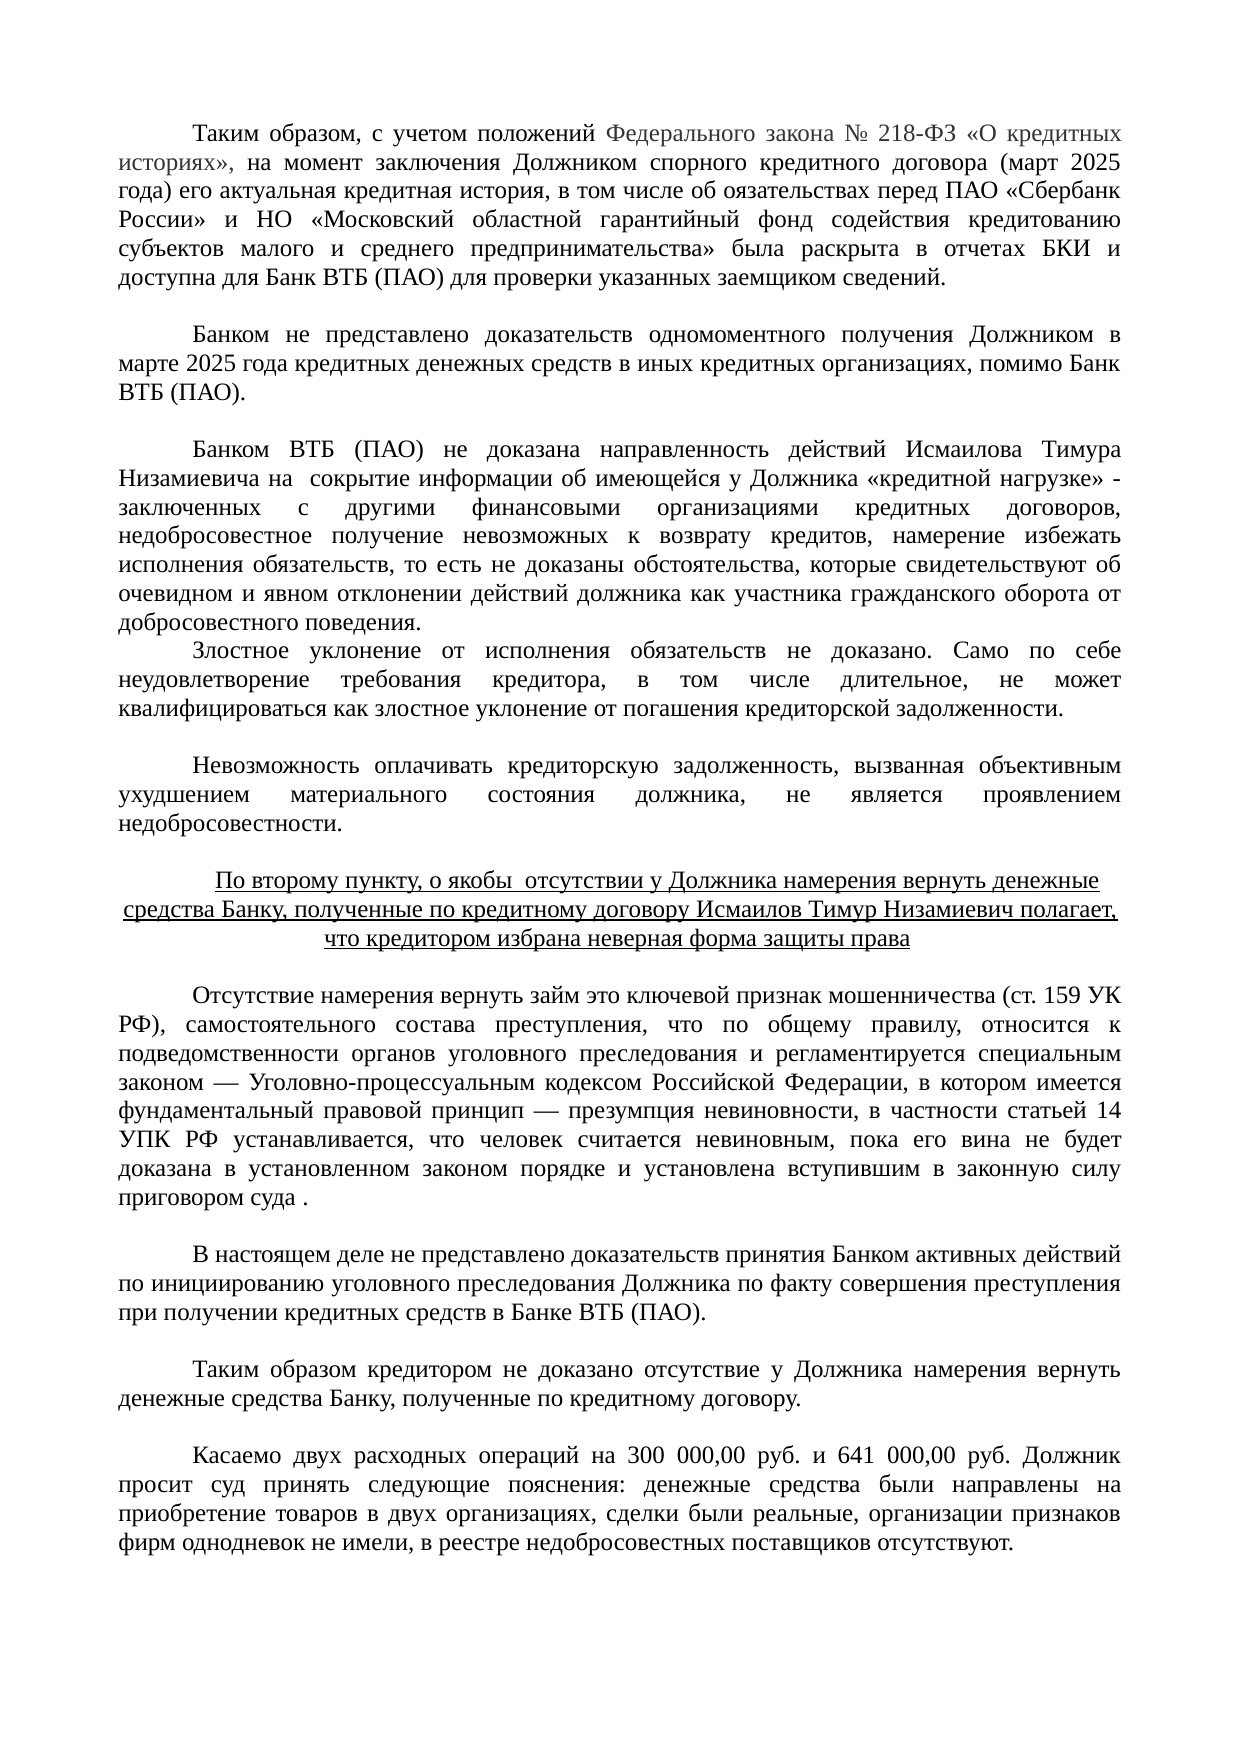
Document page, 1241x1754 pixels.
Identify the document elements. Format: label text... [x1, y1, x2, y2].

text По второму пункту, о якобы отсутствии у Должника намерения вернуть денежные средства Банку, полученные по кредитному договору Исмаилов Тимур Низамиевич полагает, что кредитором избрана неверная форма защиты права [118, 866, 1122, 952]
text Касаемо двух расходных операций на 300 000,00 руб. и 641 000,00 руб. Должник просит суд принять следующие пояснения: денежные средства были направлены на приобретение товаров в двух организациях, сделки были реальные, организации признаков фирм однодневок не имели, в реестре недобросовестных поставщиков отсутствуют. [118, 1441, 1122, 1556]
text В настоящем деле не представлено доказательств принятия Банком активных действий по инициированию уголовного преследования Должника по факту совершения преступления при получении кредитных средств в Банке ВТБ (ПАО). [118, 1239, 1122, 1326]
text Злостное уклонение от исполнения обязательств не доказано. Само по себе неудовлетворение требования кредитора, в том числе длительное, не может квалифицироваться как злостное уклонение от погашения кредиторской задолженности. [118, 636, 1122, 722]
text Отсутствие намерения вернуть займ это ключевой признак мошенничества (ст. 159 УК РФ), самостоятельного состава преступления, что по общему правилу, относится к подведомственности органов уголовного преследования и регламентируется специальным законом — Уголовно-процессуальным кодексом Российской Федерации, в котором имеется фундаментальный правовой принцип — презумпция невиновности, в частности статьей 14 УПК РФ устанавливается, что человек считается невиновным, пока его вина не будет доказана в установленном законом порядке и установлена вступившим в законную силу приговором суда . [118, 981, 1122, 1211]
text Банком ВТБ (ПАО) не доказана направленность действий Исмаилова Тимура Низамиевича на сокрытие информации об имеющейся у Должника «кредитной нагрузке» - заключенных с другими финансовыми организациями кредитных договоров, недобросовестное получение невозможных к возврату кредитов, намерение избежать исполнения обязательств, то есть не доказаны обстоятельства, которые свидетельствуют об очевидном и явном отклонении действий должника как участника гражданского оборота от добросовестного поведения. [118, 434, 1122, 636]
text Таким образом кредитором не доказано отсутствие у Должника намерения вернуть денежные средства Банку, полученные по кредитному договору. [118, 1354, 1122, 1412]
text Невозможность оплачивать кредиторскую задолженность, вызванная объективным ухудшением материального состояния должника, не является проявлением недобросовестности. [118, 751, 1122, 837]
text Таким образом, с учетом положений Федерального закона № 218-ФЗ «О кредитных историях», на момент заключения Должником спорного кредитного договора (март 2025 года) его актуальная кредитная история, в том числе об оязательствах перед ПАО «Сбербанк России» и НО «Московский областной гарантийный фонд содействия кредитованию субъектов малого и среднего предпринимательства» была раскрыта в отчетах БКИ и доступна для Банк ВТБ (ПАО) для проверки указанных заемщиком сведений. [118, 118, 1122, 291]
text Банком не представлено доказательств одномоментного получения Должником в марте 2025 года кредитных денежных средств в иных кредитных организациях, помимо Банк ВТБ (ПАО). [118, 319, 1122, 406]
